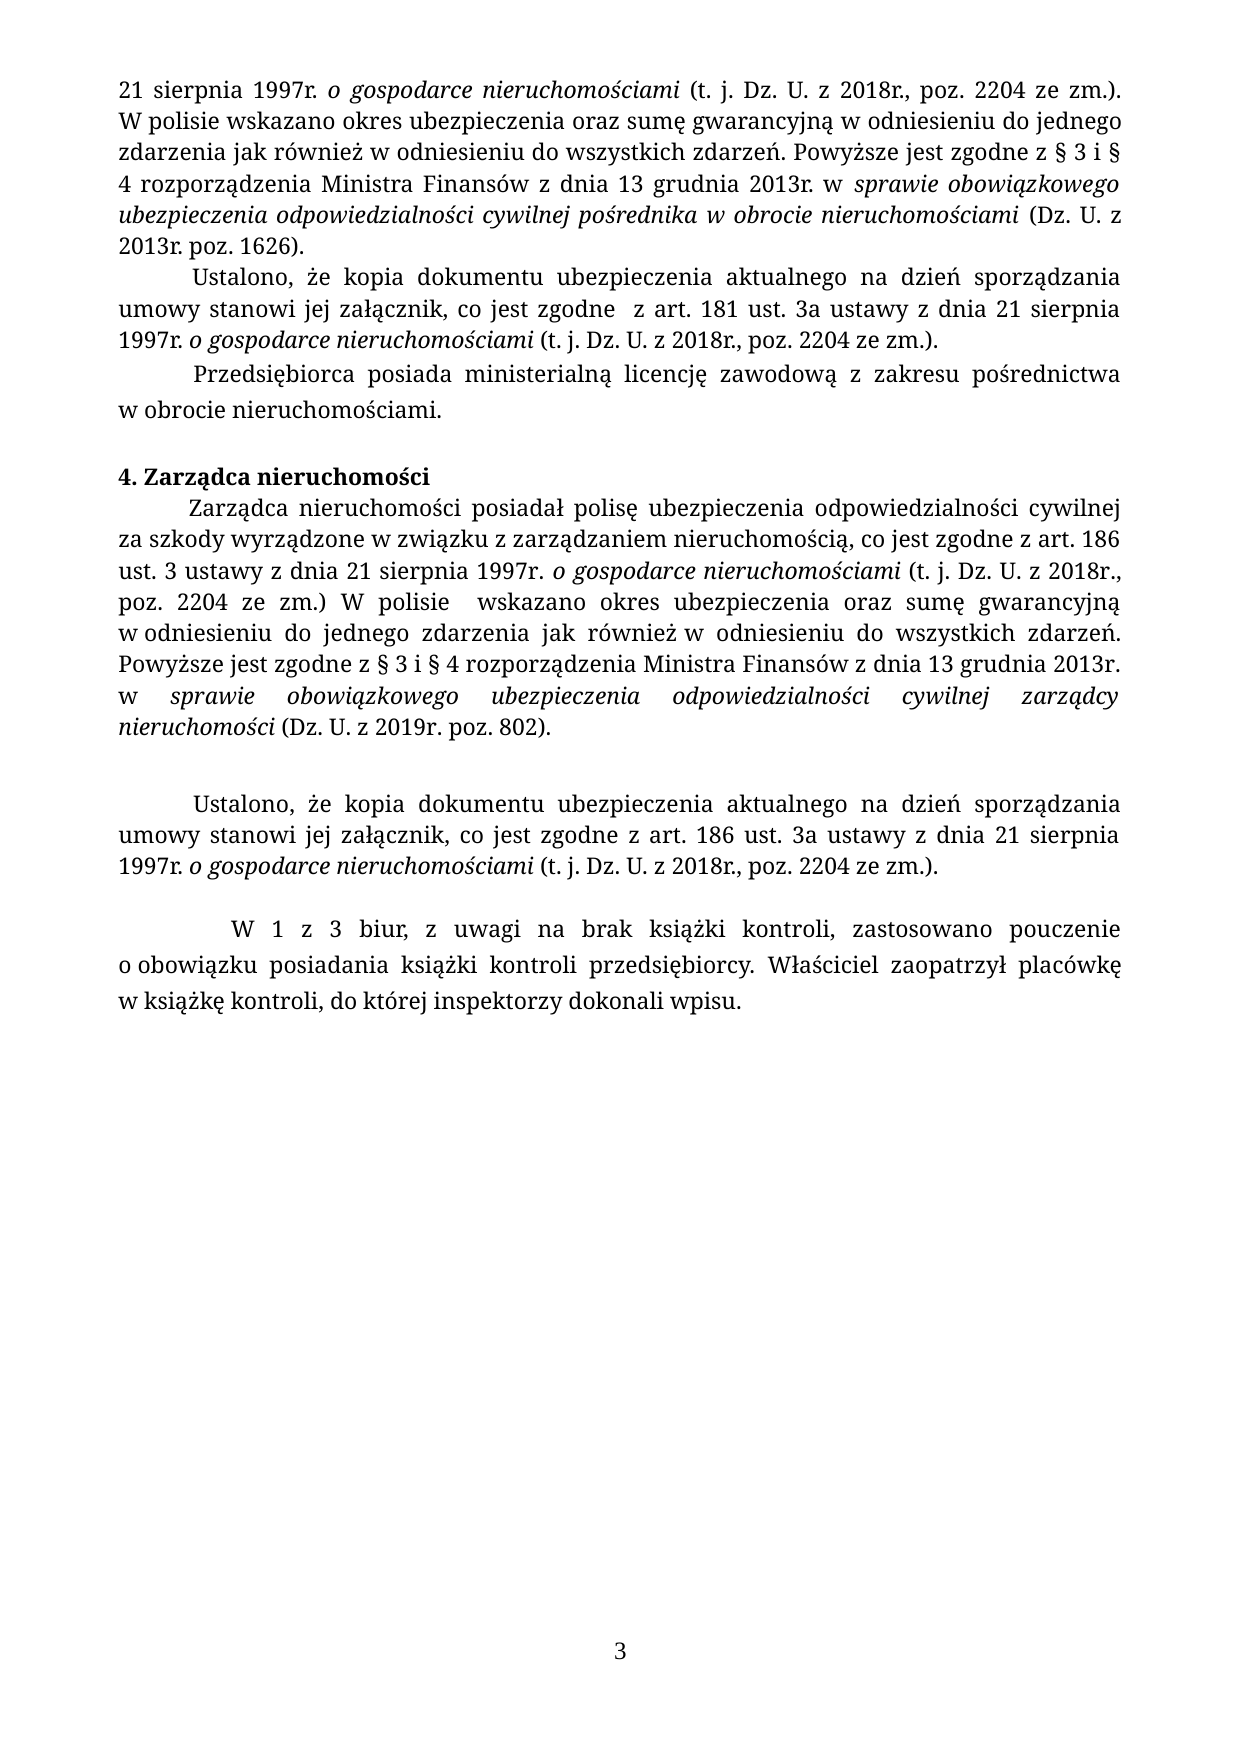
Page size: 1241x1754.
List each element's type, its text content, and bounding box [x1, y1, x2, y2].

text Ustalono, że kopia dokumentu ubezpieczenia aktualnego na dzień sporządzania umowy stanowi jej załącznik, co jest zgodne z art. 186 ust. 3a ustawy z dnia 21 sierpnia 1997r. o gospodarce nieruchomościami (t. j. Dz. U. z 2018r., poz. 2204 ze zm.). [118, 787, 1122, 881]
text 21 sierpnia 1997r. o gospodarce nieruchomościami (t. j. Dz. U. z 2018r., poz. 2204 ze zm.). W polisie wskazano okres ubezpieczenia oraz sumę gwarancyjną w odniesieniu do jednego zdarzenia jak również w odniesieniu do wszystkich zdarzeń. Powyższe jest zgodne z § 3 i § 4 rozporządzenia Ministra Finansów z dnia 13 grudnia 2013r. w sprawie obowiązkowego ubezpieczenia odpowiedzialności cywilnej pośrednika w obrocie nieruchomościami (Dz. U. z 2013r. poz. 1626). [118, 74, 1122, 261]
text Zarządca nieruchomości posiadał polisę ubezpieczenia odpowiedzialności cywilnej za szkody wyrządzone w związku z zarządzaniem nieruchomością, co jest zgodne z art. 186 ust. 3 ustawy z dnia 21 sierpnia 1997r. o gospodarce nieruchomościami (t. j. Dz. U. z 2018r., poz. 2204 ze zm.) W polisie wskazano okres ubezpieczenia oraz sumę gwarancyjną w odniesieniu do jednego zdarzenia jak również w odniesieniu do wszystkich zdarzeń. Powyższe jest zgodne z § 3 i § 4 rozporządzenia Ministra Finansów z dnia 13 grudnia 2013r. w sprawie obowiązkowego ubezpieczenia odpowiedzialności cywilnej zarządcy nieruchomości (Dz. U. z 2019r. poz. 802). [118, 492, 1122, 742]
text Przedsiębiorca posiada ministerialną licencję zawodową z zakresu pośrednictwa w obrocie nieruchomościami. [118, 358, 1122, 425]
text 4. Zarządca nieruchomości [118, 461, 1122, 492]
text Ustalono, że kopia dokumentu ubezpieczenia aktualnego na dzień sporządzania umowy stanowi jej załącznik, co jest zgodne z art. 181 ust. 3a ustawy z dnia 21 sierpnia 1997r. o gospodarce nieruchomościami (t. j. Dz. U. z 2018r., poz. 2204 ze zm.). [118, 261, 1122, 355]
text W 1 z 3 biur, z uwagi na brak książki kontroli, zastosowano pouczenie o obowiązku posiadania książki kontroli przedsiębiorcy. Właściciel zaopatrzył placówkę w książkę kontroli, do której inspektorzy dokonali wpisu. [118, 913, 1122, 1016]
